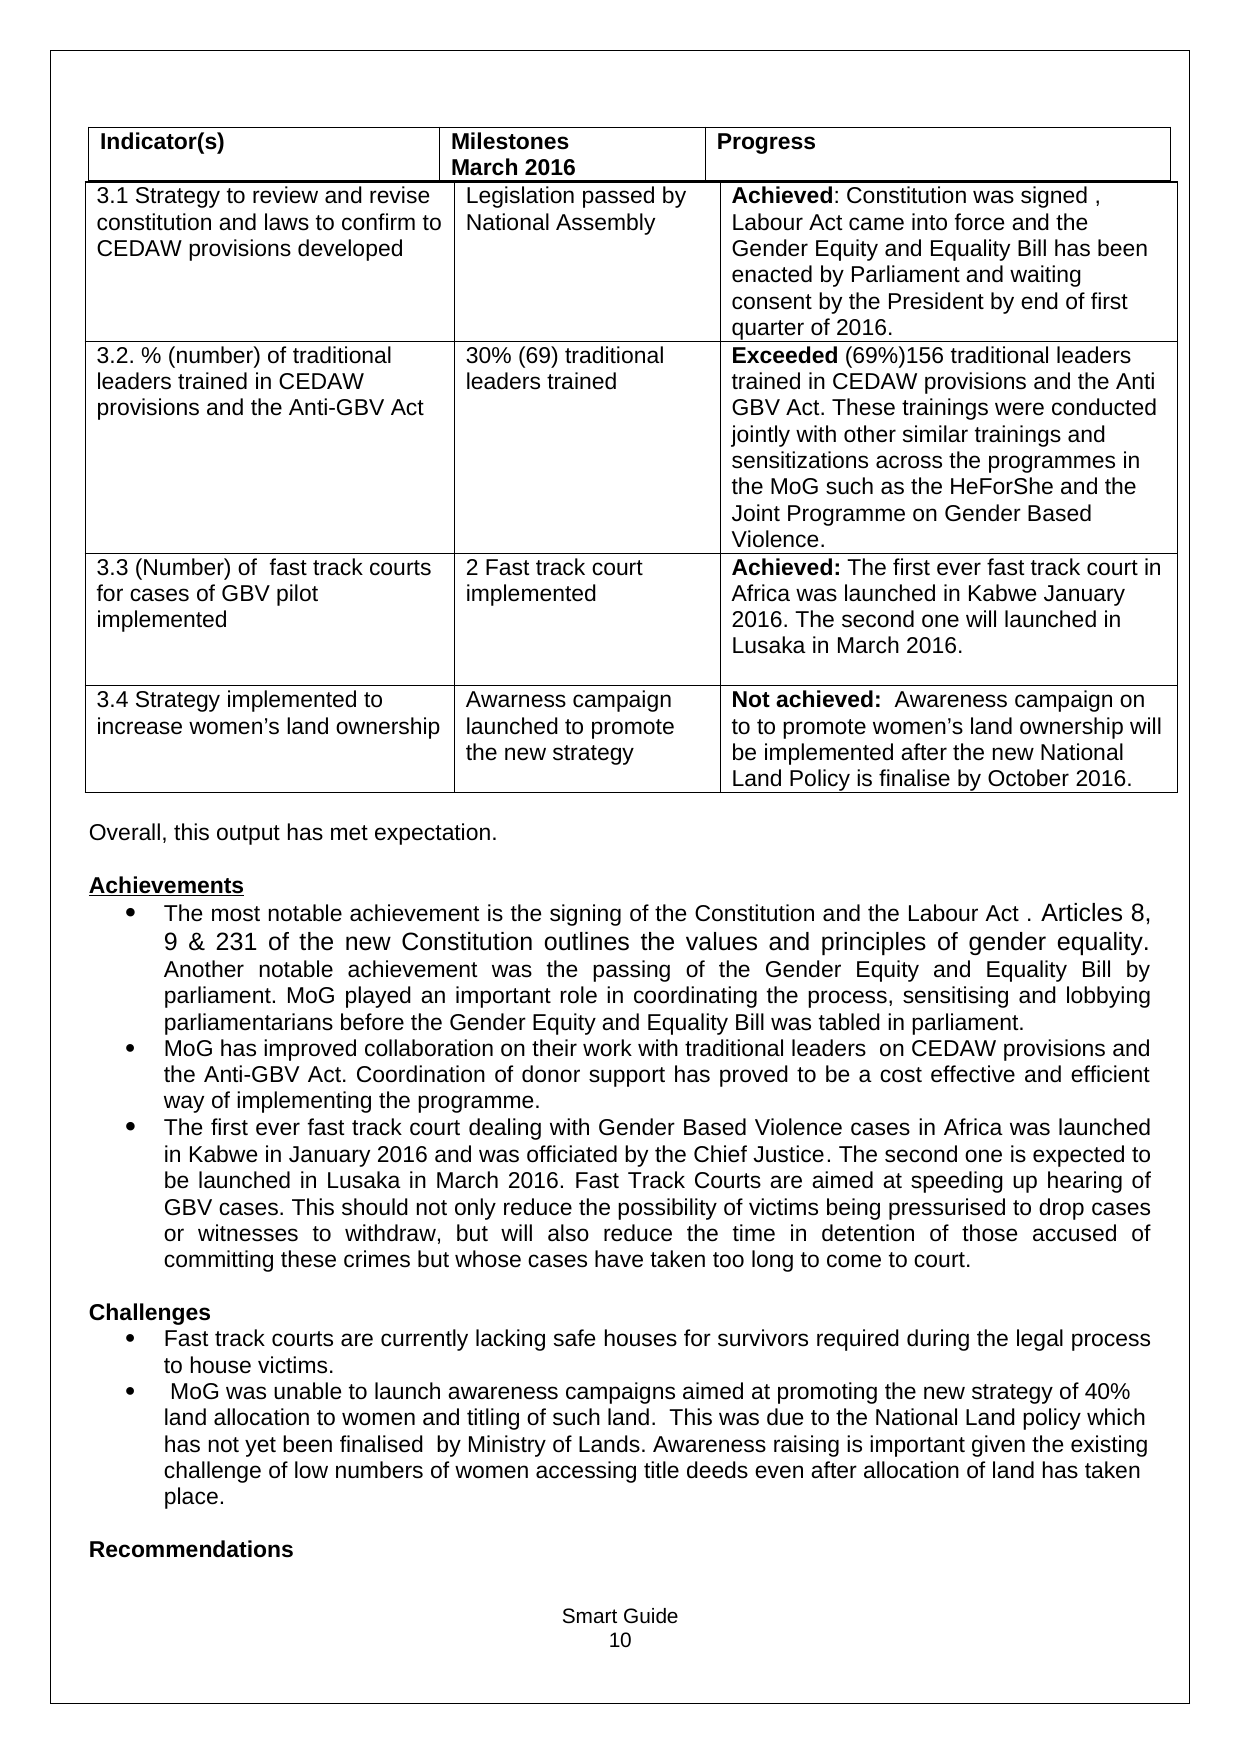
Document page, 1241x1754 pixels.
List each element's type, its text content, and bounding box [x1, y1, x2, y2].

table_cell Awarness campaign launched to promote the new strategy [455, 686, 720, 792]
table_cell 3.3 (Number) of fast track courts for cases of GBV pilot implemented [86, 554, 454, 685]
table_header Achieved: Constitution was signed , Labour Act came into force and the Gender Equity and Equality Bill has been enacted by Parliament and waiting consent by the President by end of first quarter of 2016. [721, 183, 1177, 341]
text Recommendations [89, 1536, 1152, 1562]
table_cell Exceeded (69%)156 traditional leaders trained in CEDAW provisions and the Anti GBV Act. These trainings were conducted jointly with other similar trainings and sensitizations across the programmes in the MoG such as the HeForShe and the Joint Programme on Gender Based Violence. [721, 342, 1177, 552]
list Fast track courts are currently lacking safe houses for survivors required during the legal process to house victims. [126, 1325, 1152, 1378]
table_header Milestones March 2016 [440, 128, 705, 180]
table_cell Not achieved: Awareness campaign on to to promote women’s land ownership will be implemented after the new National Land Policy is finalise by October 2016. [721, 686, 1177, 792]
list MoG was unable to launch awareness campaigns aimed at promoting the new strategy of 40% land allocation to women and titling of such land. This was due to the National Land policy which has not yet been finalised by Ministry of Lands. Awareness raising is important given the existing challenge of low numbers of women accessing title deeds even after allocation of land has taken place. [126, 1378, 1152, 1510]
table_header Indicator(s) [89, 128, 439, 180]
table_header Legislation passed by National Assembly [455, 183, 720, 341]
table_header Progress [706, 128, 1170, 180]
table_header 3.1 Strategy to review and revise constitution and laws to confirm to CEDAW provisions developed [86, 183, 454, 341]
text Achievements [89, 872, 1152, 898]
list MoG has improved collaboration on their work with traditional leaders on CEDAW provisions and the Anti-GBV Act. Coordination of donor support has proved to be a cost effective and efficient way of implementing the programme. [126, 1035, 1152, 1114]
list The most notable achievement is the signing of the Constitution and the Labour Act . Articles 8, 9 & 231 of the new Constitution outlines the values and principles of gender equality. Another notable achievement was the passing of the Gender Equity and Equality Bill by parliament. MoG played an important role in coordinating the process, sensitising and lobbying parliamentarians before the Gender Equity and Equality Bill was tabled in parliament. [126, 898, 1152, 1035]
text Challenges [89, 1299, 1152, 1325]
table_cell 2 Fast track court implemented [455, 554, 720, 685]
table_cell 3.2. % (number) of traditional leaders trained in CEDAW provisions and the Anti-GBV Act [86, 342, 454, 552]
text Overall, this output has met expectation. [89, 819, 1152, 845]
list The first ever fast track court dealing with Gender Based Violence cases in Africa was launched in Kabwe in January 2016 and was officiated by the Chief Justice. The second one is expected to be launched in Lusaka in March 2016. Fast Track Courts are aimed at speeding up hearing of GBV cases. This should not only reduce the possibility of victims being pressurised to drop cases or witnesses to withdraw, but will also reduce the time in detention of those accused of committing these crimes but whose cases have taken too long to come to court. [126, 1114, 1152, 1272]
table_cell Achieved: The first ever fast track court in Africa was launched in Kabwe January 2016. The second one will launched in Lusaka in March 2016. [721, 554, 1177, 685]
table_cell 3.4 Strategy implemented to increase women’s land ownership [86, 686, 454, 792]
table_cell 30% (69) traditional leaders trained [455, 342, 720, 552]
